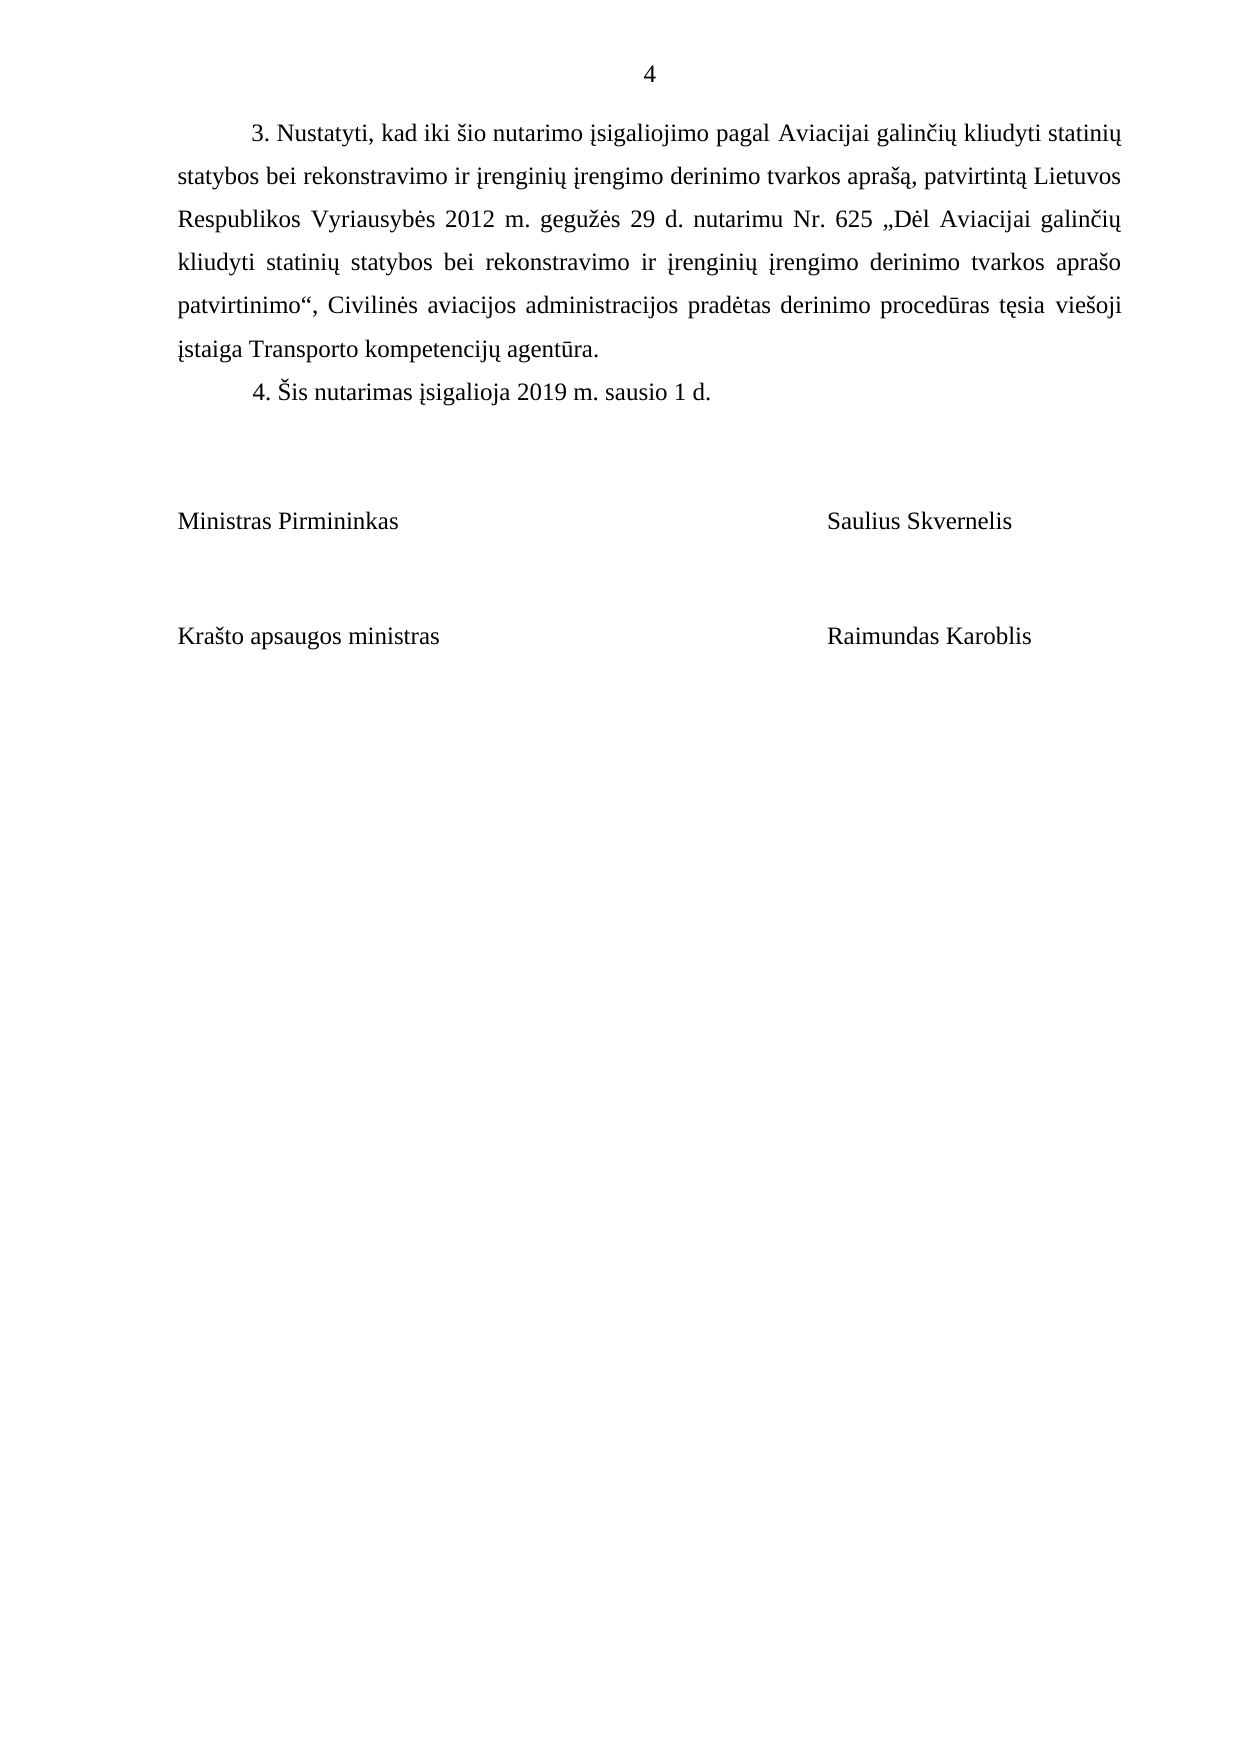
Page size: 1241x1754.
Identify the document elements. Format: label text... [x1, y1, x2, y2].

text 3. Nustatyti, kad iki šio nutarimo įsigaliojimo pagal Aviacijai galinčių kliudyti statinių statybos bei rekonstravimo ir įrenginių įrengimo derinimo tvarkos aprašą, patvirtintą Lietuvos Respublikos Vyriausybės 2012 m. gegužės 29 d. nutarimu Nr. 625 „Dėl Aviacijai galinčių kliudyti statinių statybos bei rekonstravimo ir įrenginių įrengimo derinimo tvarkos aprašo patvirtinimo“, Civilinės aviacijos administracijos pradėtas derinimo procedūras tęsia viešoji įstaiga Transporto kompetencijų agentūra. [177, 118, 1122, 362]
text Ministras Pirmininkas Saulius Skvernelis [177, 506, 1122, 535]
text Krašto apsaugos ministras Raimundas Karoblis [177, 621, 1122, 650]
text 4. Šis nutarimas įsigalioja 2019 m. sausio 1 d. [177, 377, 1122, 406]
